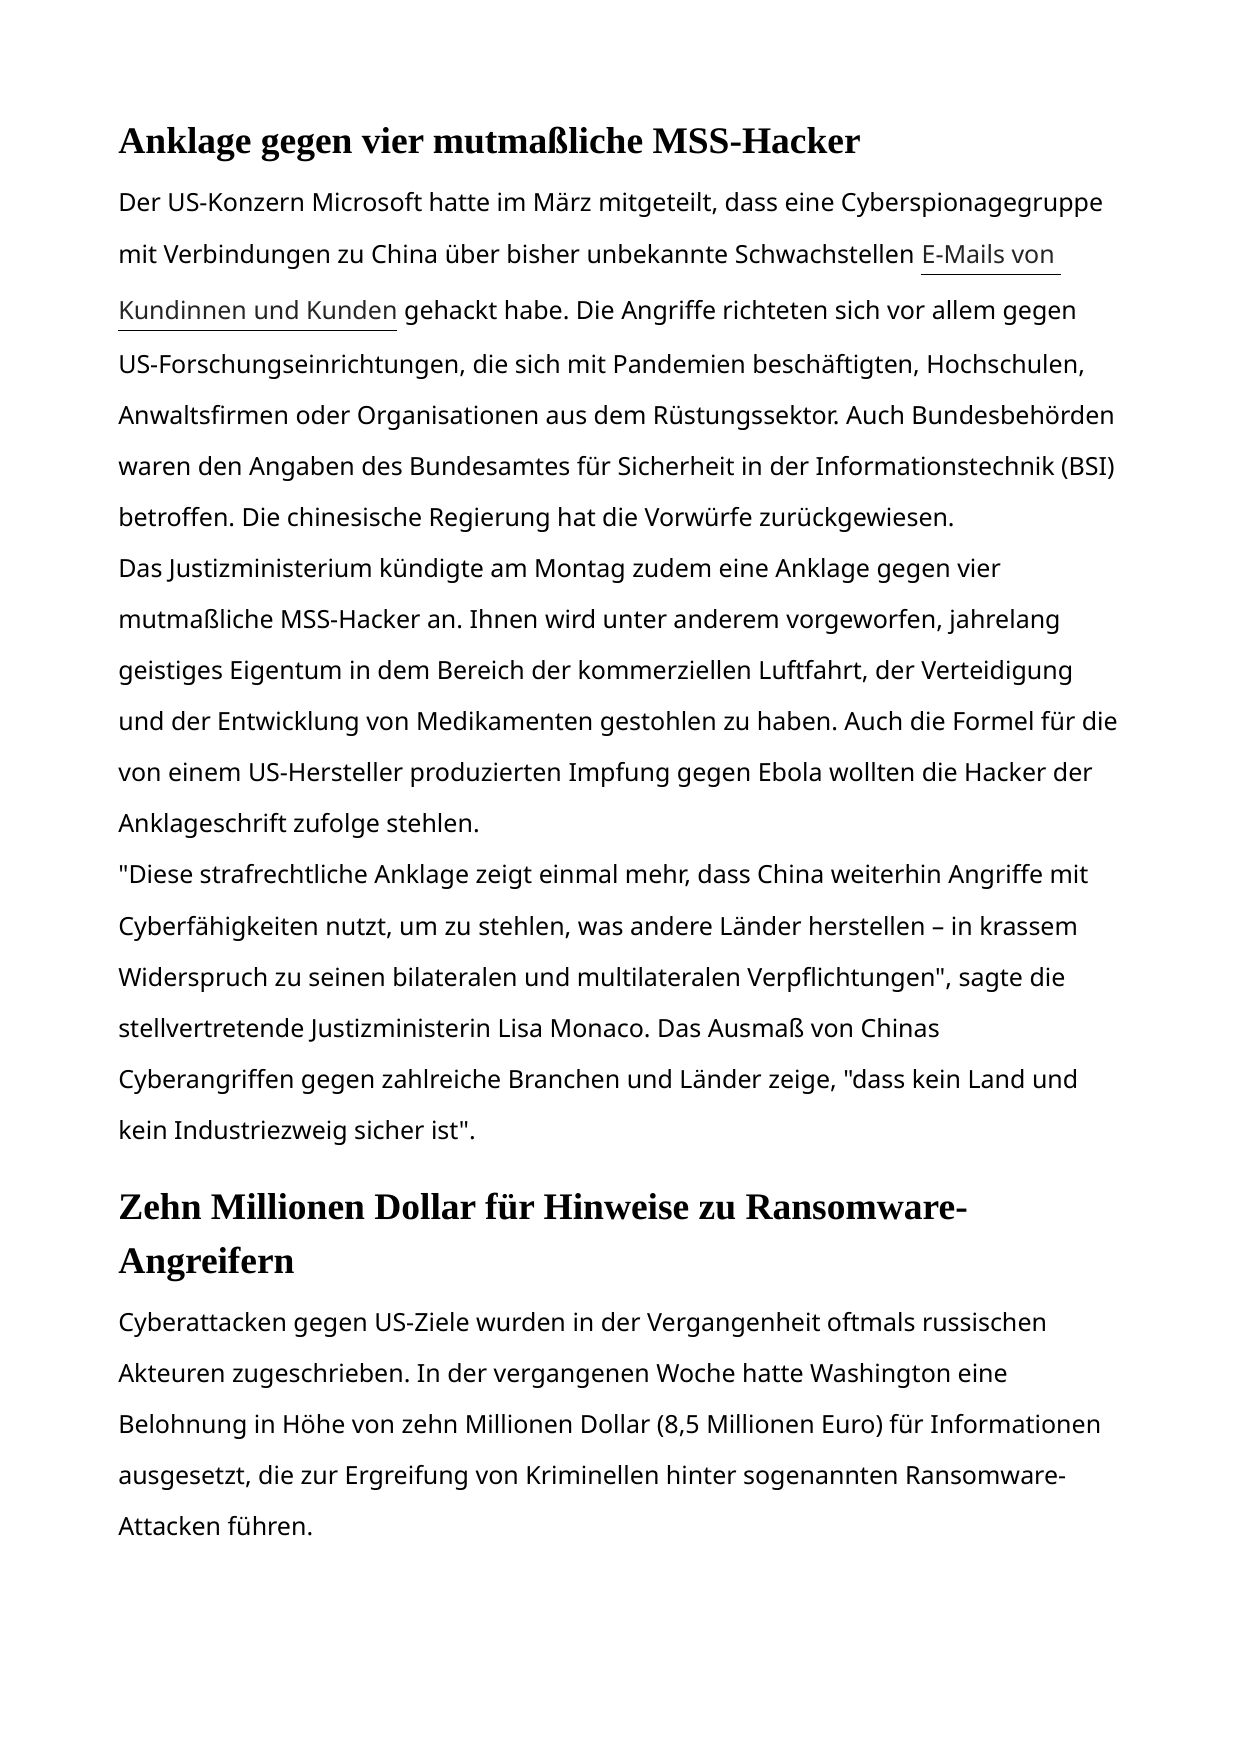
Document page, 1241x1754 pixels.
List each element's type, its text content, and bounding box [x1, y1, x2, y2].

text Cyberattacken gegen US-Ziele wurden in der Vergangenheit oftmals russischen Akteuren zugeschrieben. In der vergangenen Woche hatte Washington eine Belohnung in Höhe von zehn Millionen Dollar (8,5 Millionen Euro) für Informationen ausgesetzt, die zur Ergreifung von Kriminellen hinter sogenannten Ransomware-Attacken führen. [118, 1304, 1122, 1543]
subtitle Zehn Millionen Dollar für Hinweise zu Ransomware-Angreifern [118, 1184, 1122, 1281]
text Das Justizministerium kündigte am Montag zudem eine Anklage gegen vier mutmaßliche MSS-Hacker an. Ihnen wird unter anderem vorgeworfen, jahrelang geistiges Eigentum in dem Bereich der kommerziellen Luftfahrt, der Verteidigung und der Entwicklung von Medikamenten gestohlen zu haben. Auch die Formel für die von einem US-Hersteller produzierten Impfung gegen Ebola wollten die Hacker der Anklageschrift zufolge stehlen. [118, 551, 1122, 840]
subtitle Anklage gegen vier mutmaßliche MSS-Hacker [118, 118, 1122, 161]
text Der US-Konzern Microsoft hatte im März mitgeteilt, dass eine Cyberspionagegruppe mit Verbindungen zu China über bisher unbekannte Schwachstellen E-Mails von Kundinnen und Kunden gehackt habe. Die Angriffe richteten sich vor allem gegen US-Forschungseinrichtungen, die sich mit Pandemien beschäftigten, Hochschulen, Anwaltsfirmen oder Organisationen aus dem Rüstungssektor. Auch Bundesbehörden waren den Angaben des Bundesamtes für Sicherheit in der Informationstechnik (BSI) betroffen. Die chinesische Regierung hat die Vorwürfe zurückgewiesen. [118, 184, 1122, 534]
text "Diese strafrechtliche Anklage zeigt einmal mehr, dass China weiterhin Angriffe mit Cyberfähigkeiten nutzt, um zu stehlen, was andere Länder herstellen – in krassem Widerspruch zu seinen bilateralen und multilateralen Verpflichtungen", sagte die stellvertretende Justizministerin Lisa Monaco. Das Ausmaß von Chinas Cyberangriffen gegen zahlreiche Branchen und Länder zeige, "dass kein Land und kein Industriezweig sicher ist". [118, 857, 1122, 1146]
